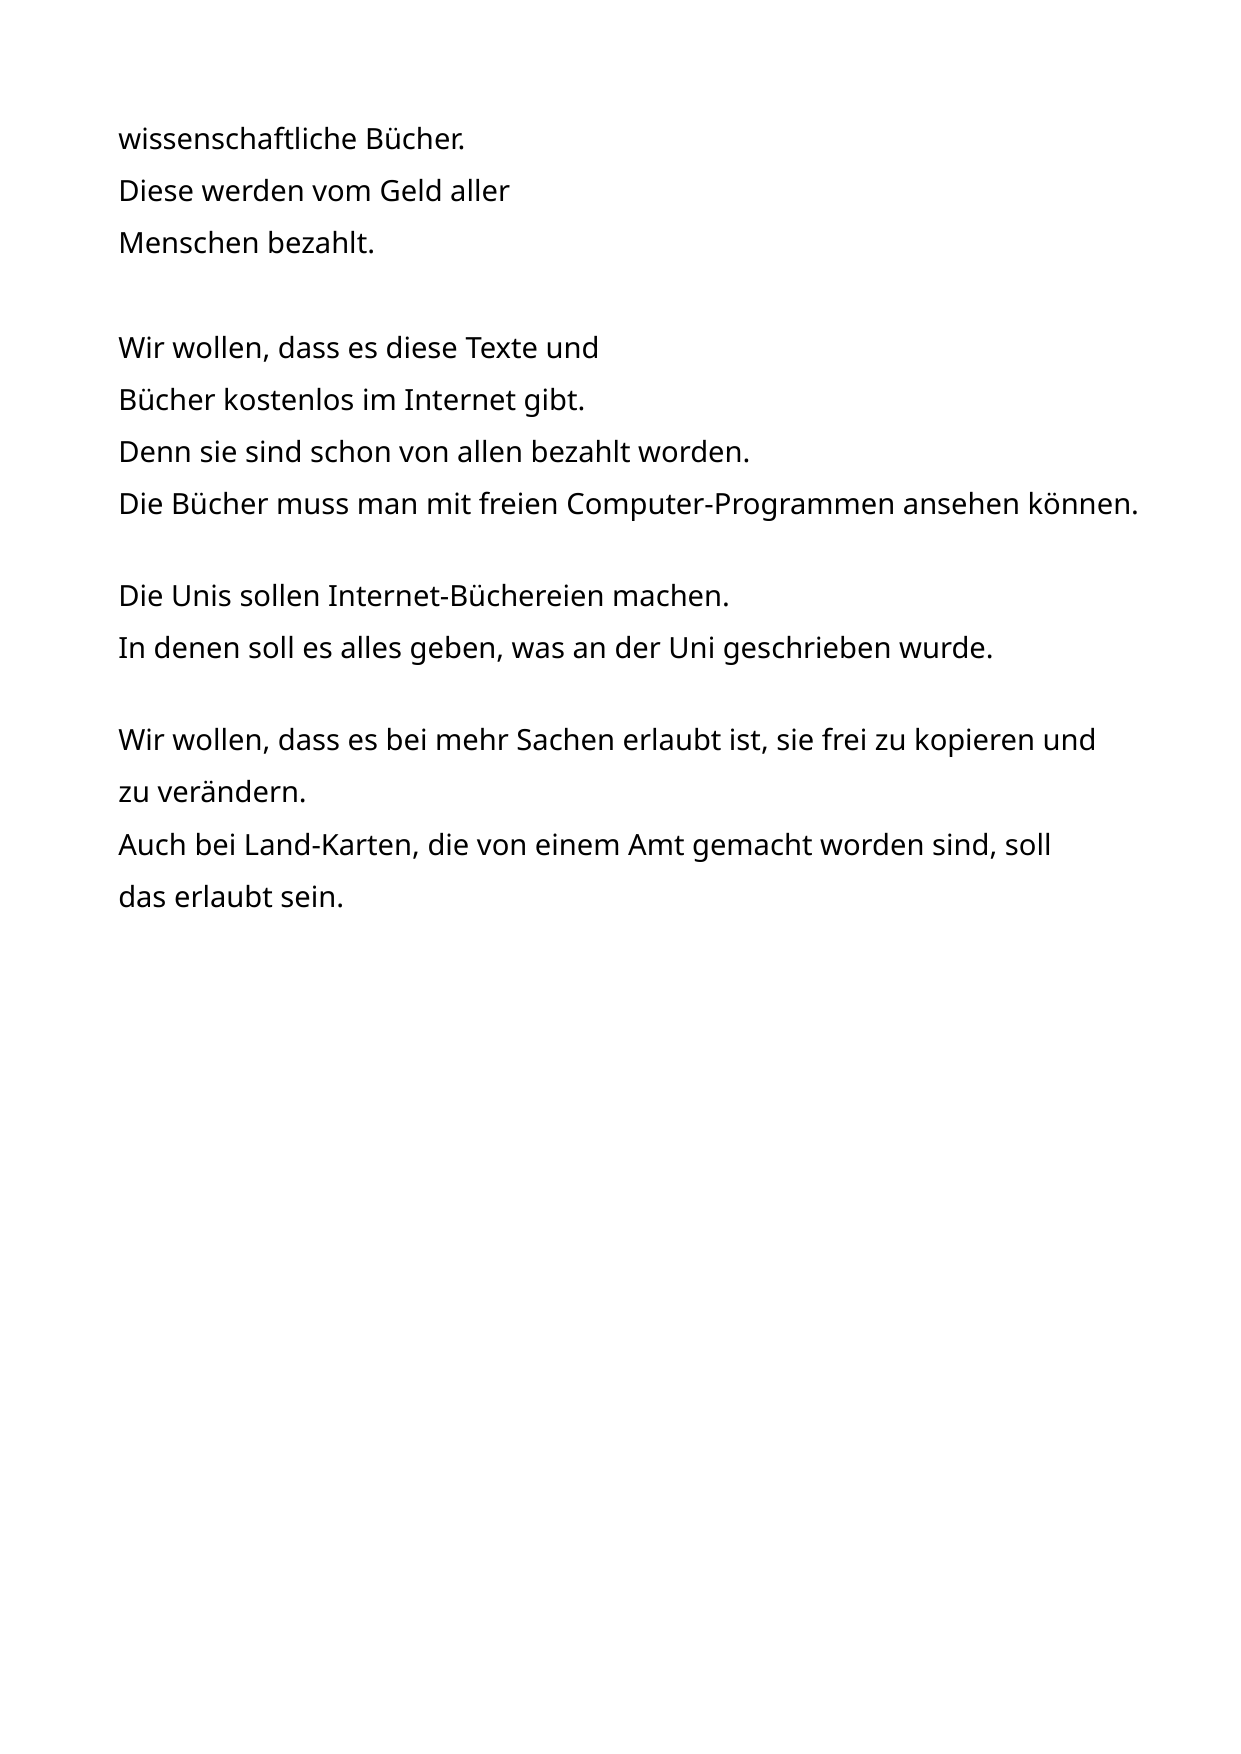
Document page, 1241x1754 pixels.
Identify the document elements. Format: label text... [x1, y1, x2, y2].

text das erlaubt sein. [118, 876, 1150, 916]
text wissenschaftliche Bücher. [118, 118, 1150, 158]
text zu verändern. [118, 772, 1150, 811]
text In denen soll es alles geben, was an der Uni geschrieben wurde. [118, 627, 1150, 667]
text Wir wollen, dass es diese Texte und [118, 327, 1150, 367]
text Die Bücher muss man mit freien Computer-Programmen ansehen können. [118, 483, 1150, 523]
text Menschen bezahlt. [118, 222, 1150, 262]
text Auch bei Land-Karten, die von einem Amt gemacht worden sind, soll [118, 824, 1150, 863]
text Die Unis sollen Internet-Büchereien machen. [118, 536, 1150, 615]
text Denn sie sind schon von allen bezahlt worden. [118, 431, 1150, 471]
text Bücher kostenlos im Internet gibt. [118, 379, 1150, 419]
text Wir wollen, dass es bei mehr Sachen erlaubt ist, sie frei zu kopieren und [118, 680, 1150, 759]
text Diese werden vom Geld aller [118, 170, 1150, 210]
